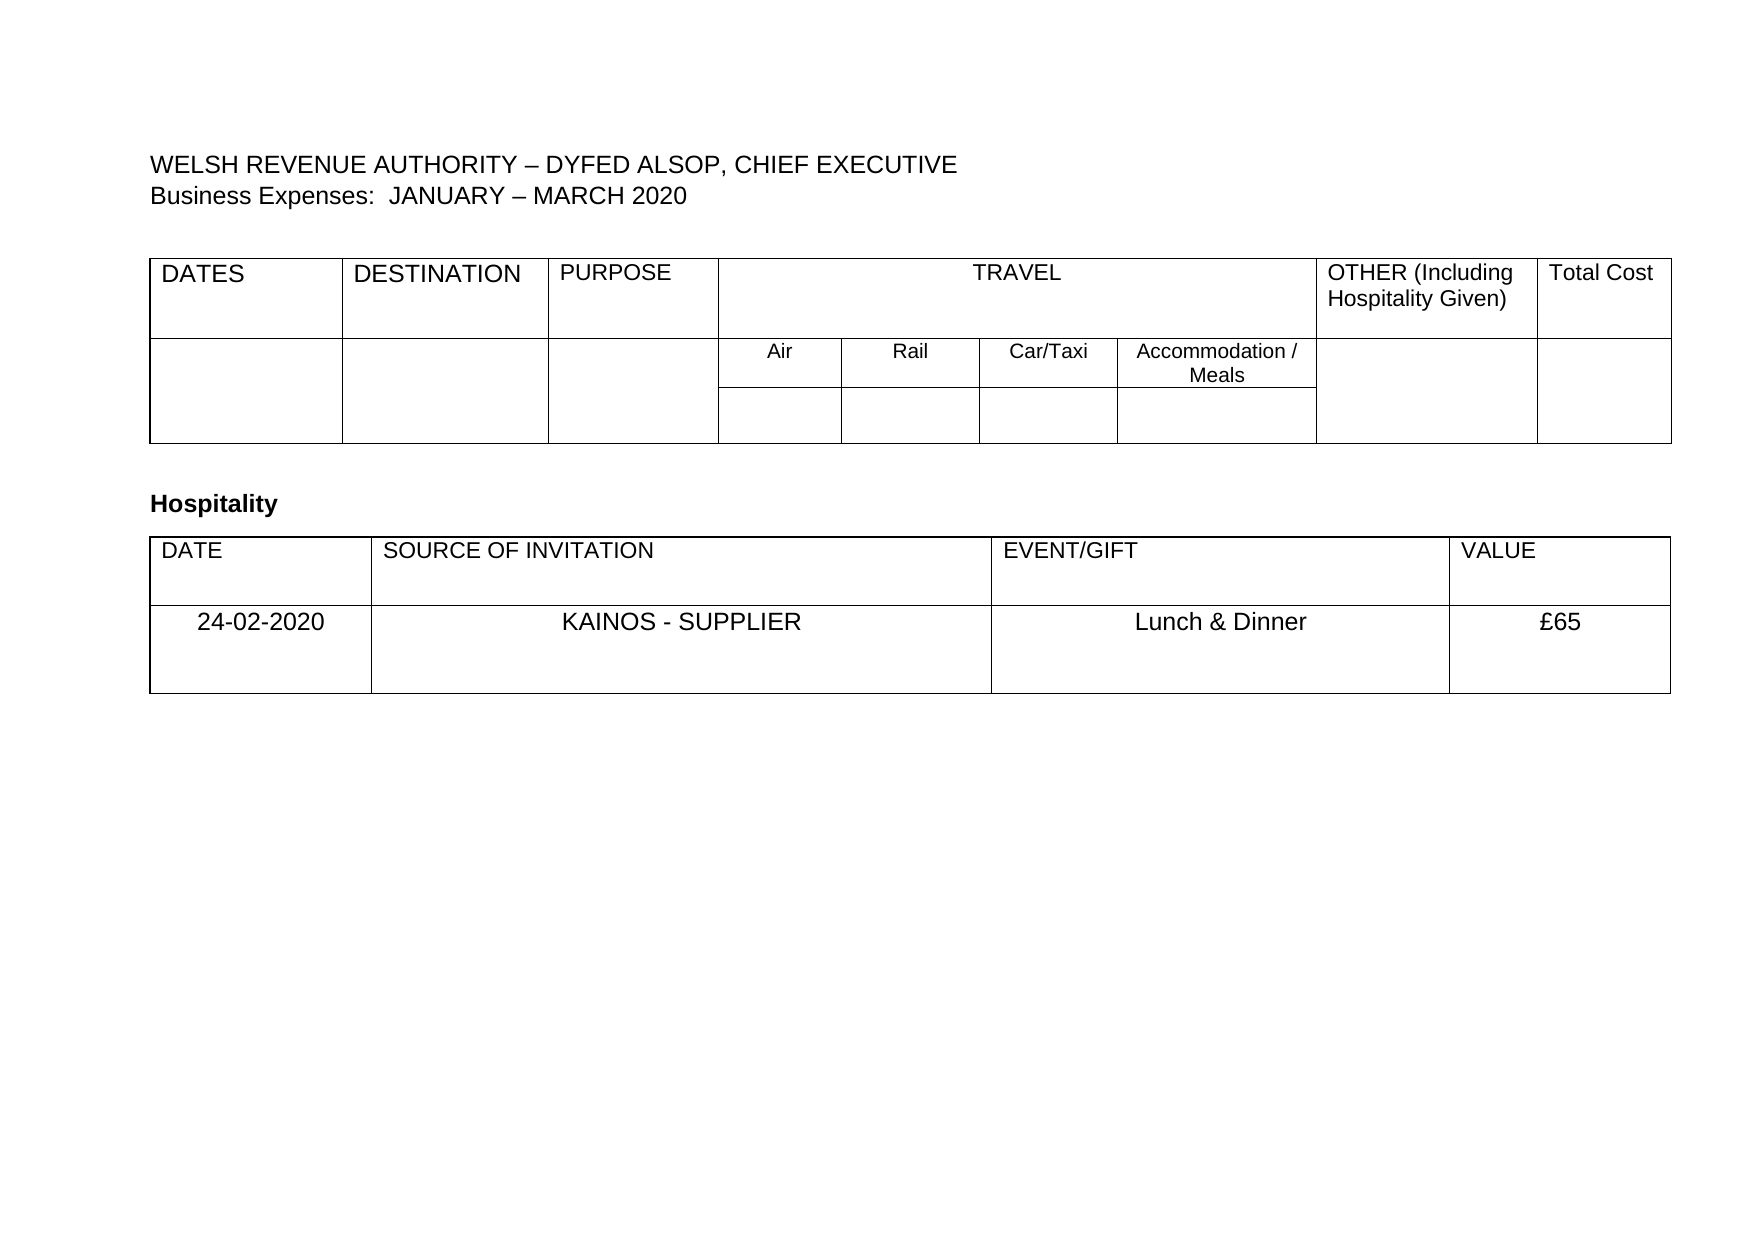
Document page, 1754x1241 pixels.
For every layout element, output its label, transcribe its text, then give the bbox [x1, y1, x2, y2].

table_header Total Cost [1538, 259, 1671, 338]
table_cell KAINOS - SUPPLIER [372, 606, 991, 693]
text WELSH REVENUE AUTHORITY – DYFED ALSOP, CHIEF EXECUTIVE Business Expenses: JANUARY – MARCH 2020 [150, 150, 1604, 239]
table_cell [151, 339, 342, 443]
table_cell [549, 339, 718, 416]
table_cell [719, 388, 841, 443]
table_cell Lunch & Dinner [992, 606, 1449, 693]
table_header DATES [151, 259, 342, 338]
table_cell Car/Taxi [980, 339, 1117, 387]
table_header OTHER (Including Hospitality Given) [1317, 259, 1537, 338]
table_cell [842, 388, 979, 443]
table_cell [343, 339, 548, 443]
table_cell Air [719, 339, 841, 387]
table_header TRAVEL [719, 259, 1316, 338]
table_header DATE [151, 538, 371, 605]
table_cell [549, 416, 718, 443]
table_cell £65 [1450, 606, 1670, 693]
table_header DESTINATION [343, 259, 548, 338]
table_cell Rail [842, 339, 979, 387]
table_header VALUE [1450, 538, 1670, 605]
table_cell [1317, 339, 1537, 443]
table_cell 24-02-2020 [151, 606, 371, 693]
table_header PURPOSE [549, 259, 718, 338]
table_cell [1118, 388, 1316, 443]
text Hospitality [150, 489, 1604, 518]
table_header EVENT/GIFT [992, 538, 1449, 605]
table_cell [980, 388, 1117, 443]
table_cell Accommodation / Meals [1118, 339, 1316, 387]
table_cell [1538, 339, 1671, 443]
table_header SOURCE OF INVITATION [372, 538, 991, 605]
